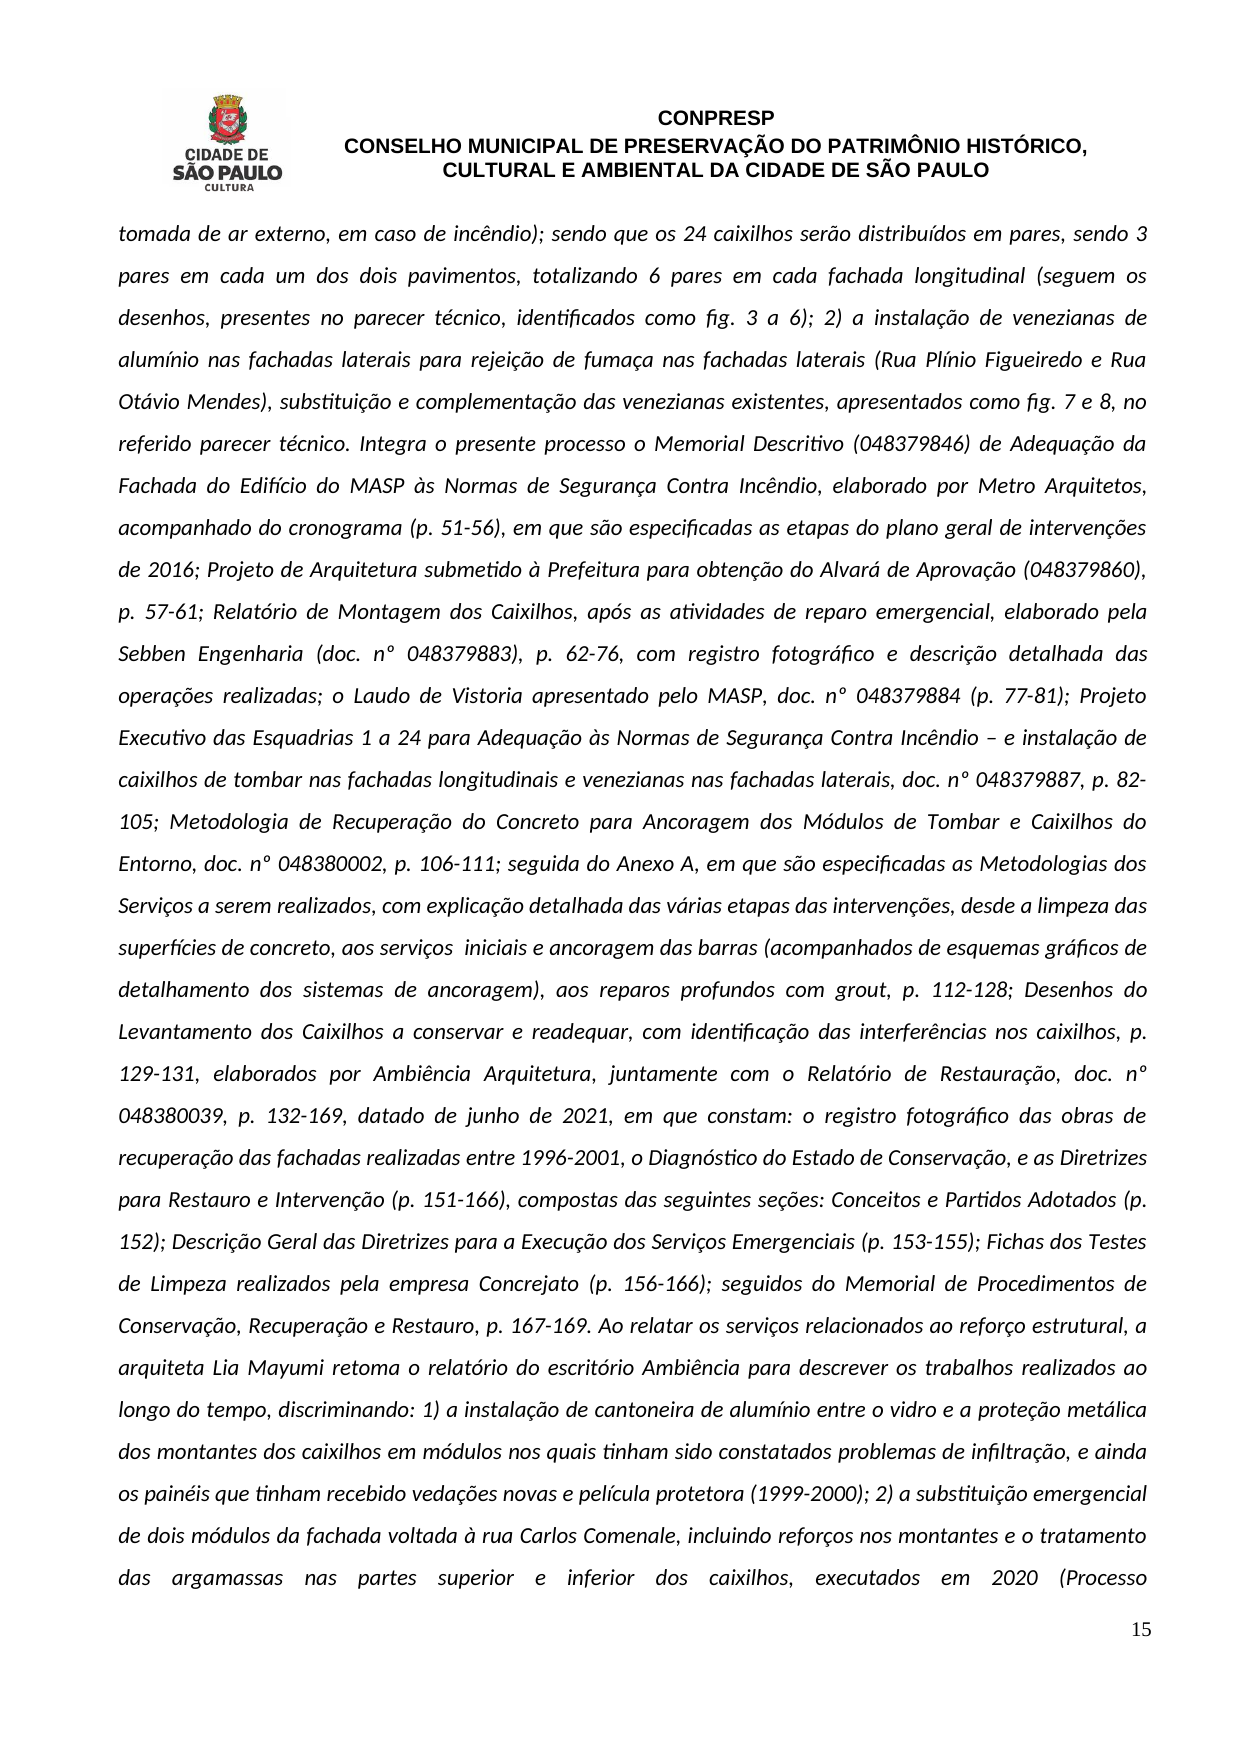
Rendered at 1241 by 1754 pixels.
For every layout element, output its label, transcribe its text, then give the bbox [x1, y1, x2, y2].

text tomada de ar externo, em caso de incêndio); sendo que os 24 caixilhos serão distribuídos em pares, sendo 3 pares em cada um dos dois pavimentos, totalizando 6 pares em cada fachada longitudinal (seguem os desenhos, presentes no parecer técnico, identificados como fig. 3 a 6); 2) a instalação de venezianas de alumínio nas fachadas laterais para rejeição de fumaça nas fachadas laterais (Rua Plínio Figueiredo e Rua Otávio Mendes), substituição e complementação das venezianas existentes, apresentados como fig. 7 e 8, no referido parecer técnico. Integra o presente processo o Memorial Descritivo (048379846) de Adequação da Fachada do Edifício do MASP às Normas de Segurança Contra Incêndio, elaborado por Metro Arquitetos, acompanhado do cronograma (p. 51-56), em que são especificadas as etapas do plano geral de intervenções de 2016; Projeto de Arquitetura submetido à Prefeitura para obtenção do Alvará de Aprovação (048379860), p. 57-61; Relatório de Montagem dos Caixilhos, após as atividades de reparo emergencial, elaborado pela Sebben Engenharia (doc. nº 048379883), p. 62-76, com registro fotográfico e descrição detalhada das operações realizadas; o Laudo de Vistoria apresentado pelo MASP, doc. nº 048379884 (p. 77-81); Projeto Executivo das Esquadrias 1 a 24 para Adequação às Normas de Segurança Contra Incêndio – e instalação de caixilhos de tombar nas fachadas longitudinais e venezianas nas fachadas laterais, doc. nº 048379887, p. 82-105; Metodologia de Recuperação do Concreto para Ancoragem dos Módulos de Tombar e Caixilhos do Entorno, doc. nº 048380002, p. 106-111; seguida do Anexo A, em que são especificadas as Metodologias dos Serviços a serem realizados, com explicação detalhada das várias etapas das intervenções, desde a limpeza das superfícies de concreto, aos serviços iniciais e ancoragem das barras (acompanhados de esquemas gráficos de detalhamento dos sistemas de ancoragem), aos reparos profundos com grout, p. 112-128; Desenhos do Levantamento dos Caixilhos a conservar e readequar, com identificação das interferências nos caixilhos, p. 129-131, elaborados por Ambiência Arquitetura, juntamente com o Relatório de Restauração, doc. nº 048380039, p. 132-169, datado de junho de 2021, em que constam: o registro fotográfico das obras de recuperação das fachadas realizadas entre 1996-2001, o Diagnóstico do Estado de Conservação, e as Diretrizes para Restauro e Intervenção (p. 151-166), compostas das seguintes seções: Conceitos e Partidos Adotados (p. 152); Descrição Geral das Diretrizes para a Execução dos Serviços Emergenciais (p. 153-155); Fichas dos Testes de Limpeza realizados pela empresa Concrejato (p. 156-166); seguidos do Memorial de Procedimentos de Conservação, Recuperação e Restauro, p. 167-169. Ao relatar os serviços relacionados ao reforço estrutural, a arquiteta Lia Mayumi retoma o relatório do escritório Ambiência para descrever os trabalhos realizados ao longo do tempo, discriminando: 1) a instalação de cantoneira de alumínio entre o vidro e a proteção metálica dos montantes dos caixilhos em módulos nos quais tinham sido constatados problemas de infiltração, e ainda os painéis que tinham recebido vedações novas e película protetora (1999-2000); 2) a substituição emergencial de dois módulos da fachada voltada à rua Carlos Comenale, incluindo reforços nos montantes e o tratamento das argamassas nas partes superior e inferior dos caixilhos, executados em 2020 (Processo [118, 219, 1152, 1591]
